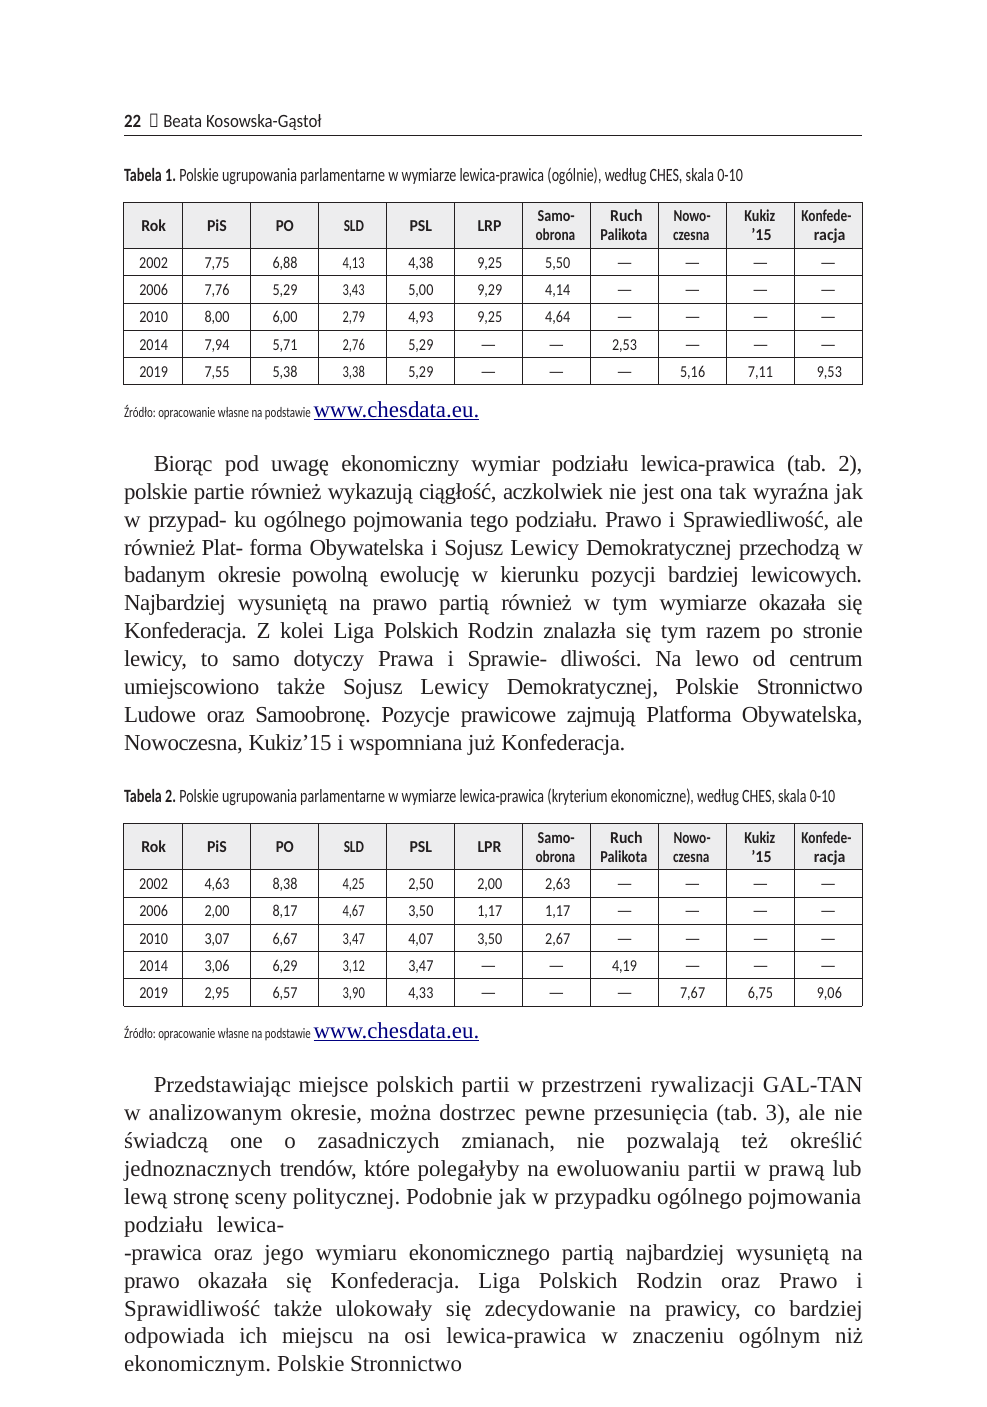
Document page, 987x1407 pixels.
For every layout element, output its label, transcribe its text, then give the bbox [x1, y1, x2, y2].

table_header Samo- obrona [523, 824, 590, 869]
table_cell — [455, 952, 522, 978]
text Biorąc pod uwagę ekonomiczny wymiar podziału lewica-prawica (tab. 2), polskie partie również wykazują ciągłość, aczkolwiek nie jest ona tak wyraźna jak w przypad- ku ogólnego pojmowania tego podziału. Prawo i Sprawiedliwość, ale również Plat- forma Obywatelska i Sojusz Lewicy Demokratycznej przechodzą w badanym okresie powolną ewolucję w kierunku pozycji bardziej lewicowych. Najbardziej wysuniętą na prawo partią również w tym wymiarze okazała się Konfederacja. Z kolei Liga Polskich Rodzin znalazła się tym razem po stronie lewicy, to samo dotyczy Prawa i Sprawie- dliwości. Na lewo od centrum umiejscowiono także Sojusz Lewicy Demokratycznej, Polskie Stronnictwo Ludowe oraz Samoobronę. Pozycje prawicowe zajmują Platforma Obywatelska, Nowoczesna, Kukiz’15 i wspomniana już Konfederacja. [124, 450, 863, 755]
table_cell — [591, 249, 658, 275]
table_cell 8,17 [251, 898, 318, 924]
table_cell 2,67 [523, 925, 590, 951]
table_cell — [591, 925, 658, 951]
table_cell 2006 [124, 276, 182, 302]
table_cell 7,67 [659, 979, 726, 1006]
table_cell — [795, 870, 862, 896]
table_cell — [727, 952, 794, 978]
table_cell — [591, 276, 658, 302]
table_cell 6,00 [251, 304, 318, 330]
table_cell 3,50 [387, 898, 454, 924]
table_cell 3,90 [319, 979, 386, 1006]
table_cell — [795, 898, 862, 924]
table_cell 2,00 [183, 898, 250, 924]
table_cell — [523, 979, 590, 1006]
text Tabela 2. Polskie ugrupowania parlamentarne w wymiarze lewica-prawica (kryterium ekonomiczne), według CHES, skala 0-10 [124, 784, 874, 807]
table_cell 3,38 [319, 358, 386, 384]
table_cell — [659, 331, 726, 357]
table_cell 5,00 [387, 276, 454, 302]
table_header PiS [183, 203, 250, 248]
table_cell — [455, 331, 522, 357]
table_cell — [659, 870, 726, 896]
table_cell 3,12 [319, 952, 386, 978]
table_cell 2014 [124, 331, 182, 357]
table_cell — [727, 331, 794, 357]
table_header PO [251, 824, 318, 869]
text Źródło: opracowanie własne na podstawie www.chesdata.eu. [124, 1017, 874, 1043]
table_cell 4,13 [319, 249, 386, 275]
table_cell 2,63 [523, 870, 590, 896]
table_cell — [727, 249, 794, 275]
table_cell 2019 [124, 979, 182, 1006]
table_cell 2,76 [319, 331, 386, 357]
table_cell 4,14 [523, 276, 590, 302]
table_cell 3,07 [183, 925, 250, 951]
table_cell 9,06 [795, 979, 862, 1006]
text Źródło: opracowanie własne na podstawie www.chesdata.eu. [124, 396, 874, 422]
table_cell — [795, 304, 862, 330]
table_cell 4,19 [591, 952, 658, 978]
text Tabela 1. Polskie ugrupowania parlamentarne w wymiarze lewica-prawica (ogólnie), według CHES, skala 0-10 [124, 163, 874, 186]
table_cell 2002 [124, 249, 182, 275]
table_cell 3,47 [319, 925, 386, 951]
table_cell 4,38 [387, 249, 454, 275]
table_header LRP [455, 203, 522, 248]
table_cell 5,29 [387, 358, 454, 384]
table_cell 4,67 [319, 898, 386, 924]
table_cell 4,64 [523, 304, 590, 330]
table_cell 2014 [124, 952, 182, 978]
table_cell 8,00 [183, 304, 250, 330]
table_cell — [591, 304, 658, 330]
text 22  Beata Kosowska-Gąstoł [124, 107, 874, 133]
table_cell 5,71 [251, 331, 318, 357]
table_header PO [251, 203, 318, 248]
table_cell — [455, 979, 522, 1006]
table_cell — [727, 304, 794, 330]
table_header Nowo- czesna [659, 203, 726, 248]
table_cell 3,47 [387, 952, 454, 978]
table_cell — [591, 898, 658, 924]
table_cell — [523, 358, 590, 384]
table_cell 9,29 [455, 276, 522, 302]
table_cell — [455, 358, 522, 384]
table_cell — [795, 331, 862, 357]
table_header Konfede- racja [795, 824, 862, 869]
table_cell 2010 [124, 304, 182, 330]
table_cell — [727, 925, 794, 951]
table_cell 4,63 [183, 870, 250, 896]
table_cell 6,88 [251, 249, 318, 275]
table_cell 2,00 [455, 870, 522, 896]
table_cell 3,06 [183, 952, 250, 978]
table_cell — [659, 276, 726, 302]
table_header Ruch Palikota [591, 824, 658, 869]
table_cell 6,57 [251, 979, 318, 1006]
table_cell 5,29 [251, 276, 318, 302]
table_cell 4,07 [387, 925, 454, 951]
table_cell 4,33 [387, 979, 454, 1006]
table_cell 9,25 [455, 304, 522, 330]
table_cell 2002 [124, 870, 182, 896]
table_cell — [795, 925, 862, 951]
table_cell — [591, 358, 658, 384]
table_header Ruch Palikota [591, 203, 658, 248]
table_cell — [727, 276, 794, 302]
table_header PiS [183, 824, 250, 869]
table_cell — [795, 276, 862, 302]
table_cell 2,95 [183, 979, 250, 1006]
table_cell — [659, 925, 726, 951]
table_cell 9,25 [455, 249, 522, 275]
table_cell 6,75 [727, 979, 794, 1006]
table_cell 2,79 [319, 304, 386, 330]
table_header Samo- obrona [523, 203, 590, 248]
table_cell — [523, 952, 590, 978]
table_cell 3,50 [455, 925, 522, 951]
table_cell 2,50 [387, 870, 454, 896]
text Przedstawiając miejsce polskich partii w przestrzeni rywalizacji GAL-TAN w analizowanym okresie, można dostrzec pewne przesunięcia (tab. 3), ale nie świadczą one o zasadniczych zmianach, nie pozwalają też określić jednoznacznych trendów, które polegałyby na ewoluowaniu partii w prawą lub lewą stronę sceny politycznej. Podobnie jak w przypadku ogólnego pojmowania podziału lewica- [124, 1071, 863, 1237]
table_cell 2,53 [591, 331, 658, 357]
table_cell 2006 [124, 898, 182, 924]
table_cell 1,17 [455, 898, 522, 924]
table_cell — [795, 249, 862, 275]
table_cell 9,53 [795, 358, 862, 384]
table_header Kukiz ’15 [727, 203, 794, 248]
table_cell 3,43 [319, 276, 386, 302]
table_cell — [659, 304, 726, 330]
table_header Konfede- racja [795, 203, 862, 248]
table_cell 5,38 [251, 358, 318, 384]
table_header SLD [319, 824, 386, 869]
table_cell 4,93 [387, 304, 454, 330]
table_cell 5,50 [523, 249, 590, 275]
table_cell — [523, 331, 590, 357]
table_cell — [659, 898, 726, 924]
table_cell 7,75 [183, 249, 250, 275]
table_header PSL [387, 203, 454, 248]
table_cell 2019 [124, 358, 182, 384]
table_header Kukiz ’15 [727, 824, 794, 869]
table_header Nowo- czesna [659, 824, 726, 869]
table_cell 7,55 [183, 358, 250, 384]
table_cell 6,67 [251, 925, 318, 951]
table_cell — [795, 952, 862, 978]
text -prawica oraz jego wymiaru ekonomicznego partią najbardziej wysuniętą na prawo okazała się Konfederacja. Liga Polskich Rodzin oraz Prawo i Sprawidliwość także ulokowały się zdecydowanie na prawicy, co bardziej odpowiada ich miejscu na osi lewica-prawica w znaczeniu ogólnym niż ekonomicznym. Polskie Stronnictwo [124, 1239, 863, 1377]
table_cell — [659, 249, 726, 275]
table_header SLD [319, 203, 386, 248]
table_cell 6,29 [251, 952, 318, 978]
table_cell 8,38 [251, 870, 318, 896]
table_cell 2010 [124, 925, 182, 951]
table_cell — [591, 979, 658, 1006]
table_header Rok [124, 203, 182, 248]
table_cell 4,25 [319, 870, 386, 896]
table_header Rok [124, 824, 182, 869]
table_cell — [591, 870, 658, 896]
table_cell 1,17 [523, 898, 590, 924]
table_cell — [659, 952, 726, 978]
table_cell 7,11 [727, 358, 794, 384]
table_cell 5,16 [659, 358, 726, 384]
table_cell 5,29 [387, 331, 454, 357]
table_cell — [727, 898, 794, 924]
table_header LPR [455, 824, 522, 869]
table_cell 7,76 [183, 276, 250, 302]
table_cell — [727, 870, 794, 896]
table_cell 7,94 [183, 331, 250, 357]
table_header PSL [387, 824, 454, 869]
